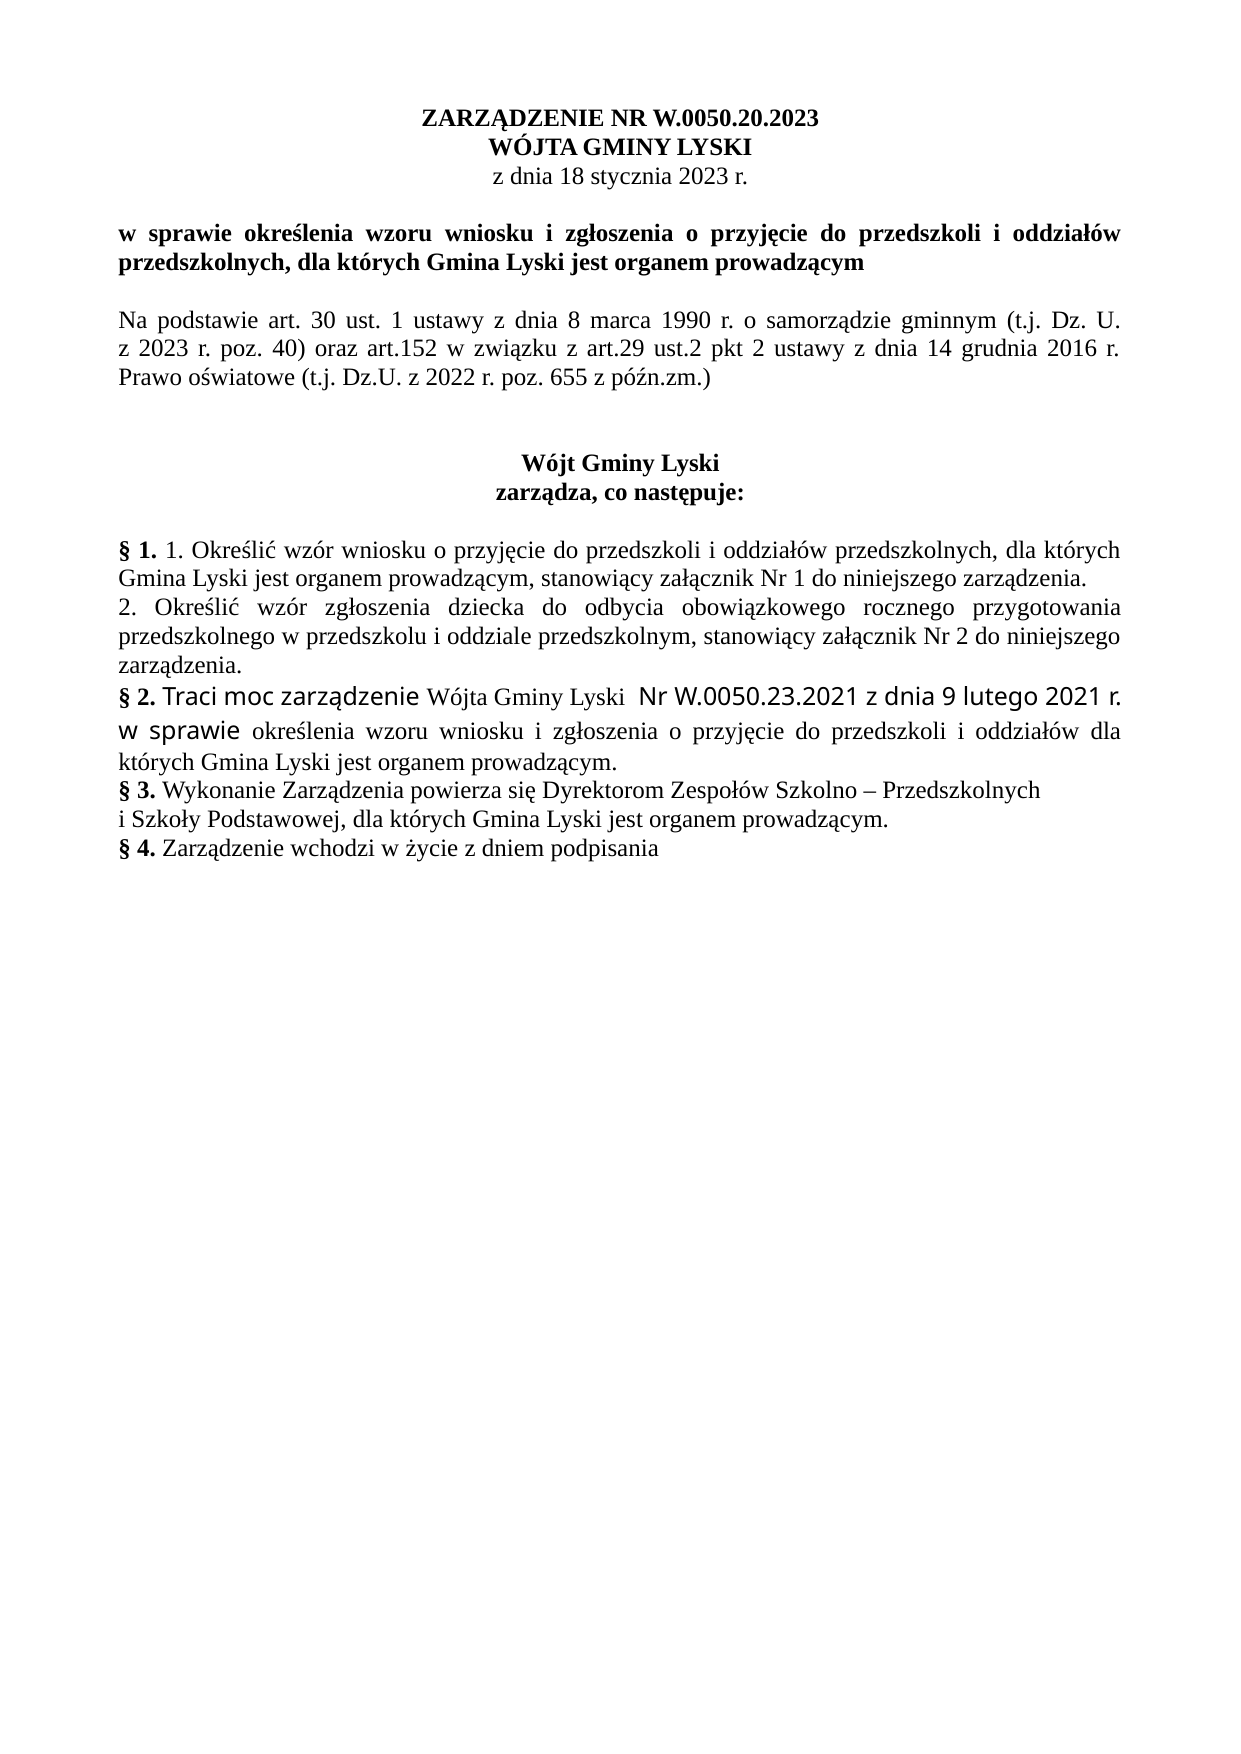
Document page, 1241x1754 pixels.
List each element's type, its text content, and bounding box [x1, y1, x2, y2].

text § 3. Wykonanie Zarządzenia powierza się Dyrektorom Zespołów Szkolno – Przedszkolnych [118, 775, 1122, 804]
text Wójt Gminy Lyski [118, 448, 1122, 477]
text ZARZĄDZENIE NR W.0050.20.2023 [118, 103, 1122, 132]
text Na podstawie art. 30 ust. 1 ustawy z dnia 8 marca 1990 r. o samorządzie gminnym (t.j. Dz. U. z 2023 r. poz. 40) oraz art.152 w związku z art.29 ust.2 pkt 2 ustawy z dnia 14 grudnia 2016 r. Prawo oświatowe (t.j. Dz.U. z 2022 r. poz. 655 z późn.zm.) [118, 305, 1122, 391]
text WÓJTA GMINY LYSKI [118, 132, 1122, 161]
text 2. Określić wzór zgłoszenia dziecka do odbycia obowiązkowego rocznego przygotowania przedszkolnego w przedszkolu i oddziale przedszkolnym, stanowiący załącznik Nr 2 do niniejszego zarządzenia. [118, 592, 1122, 678]
text § 2. Traci moc zarządzenie Wójta Gminy Lyski Nr W.0050.23.2021 z dnia 9 lutego 2021 r. w sprawie określenia wzoru wniosku i zgłoszenia o przyjęcie do przedszkoli i oddziałów dla których Gmina Lyski jest organem prowadzącym. [118, 678, 1122, 775]
text § 4. Zarządzenie wchodzi w życie z dniem podpisania [118, 833, 1122, 862]
text i Szkoły Podstawowej, dla których Gmina Lyski jest organem prowadzącym. [118, 804, 1122, 833]
text w sprawie określenia wzoru wniosku i zgłoszenia o przyjęcie do przedszkoli i oddziałów przedszkolnych, dla których Gmina Lyski jest organem prowadzącym [118, 218, 1122, 276]
text zarządza, co następuje: [118, 477, 1122, 506]
text § 1. 1. Określić wzór wniosku o przyjęcie do przedszkoli i oddziałów przedszkolnych, dla których Gmina Lyski jest organem prowadzącym, stanowiący załącznik Nr 1 do niniejszego zarządzenia. [118, 535, 1122, 592]
text z dnia 18 stycznia 2023 r. [118, 161, 1122, 190]
